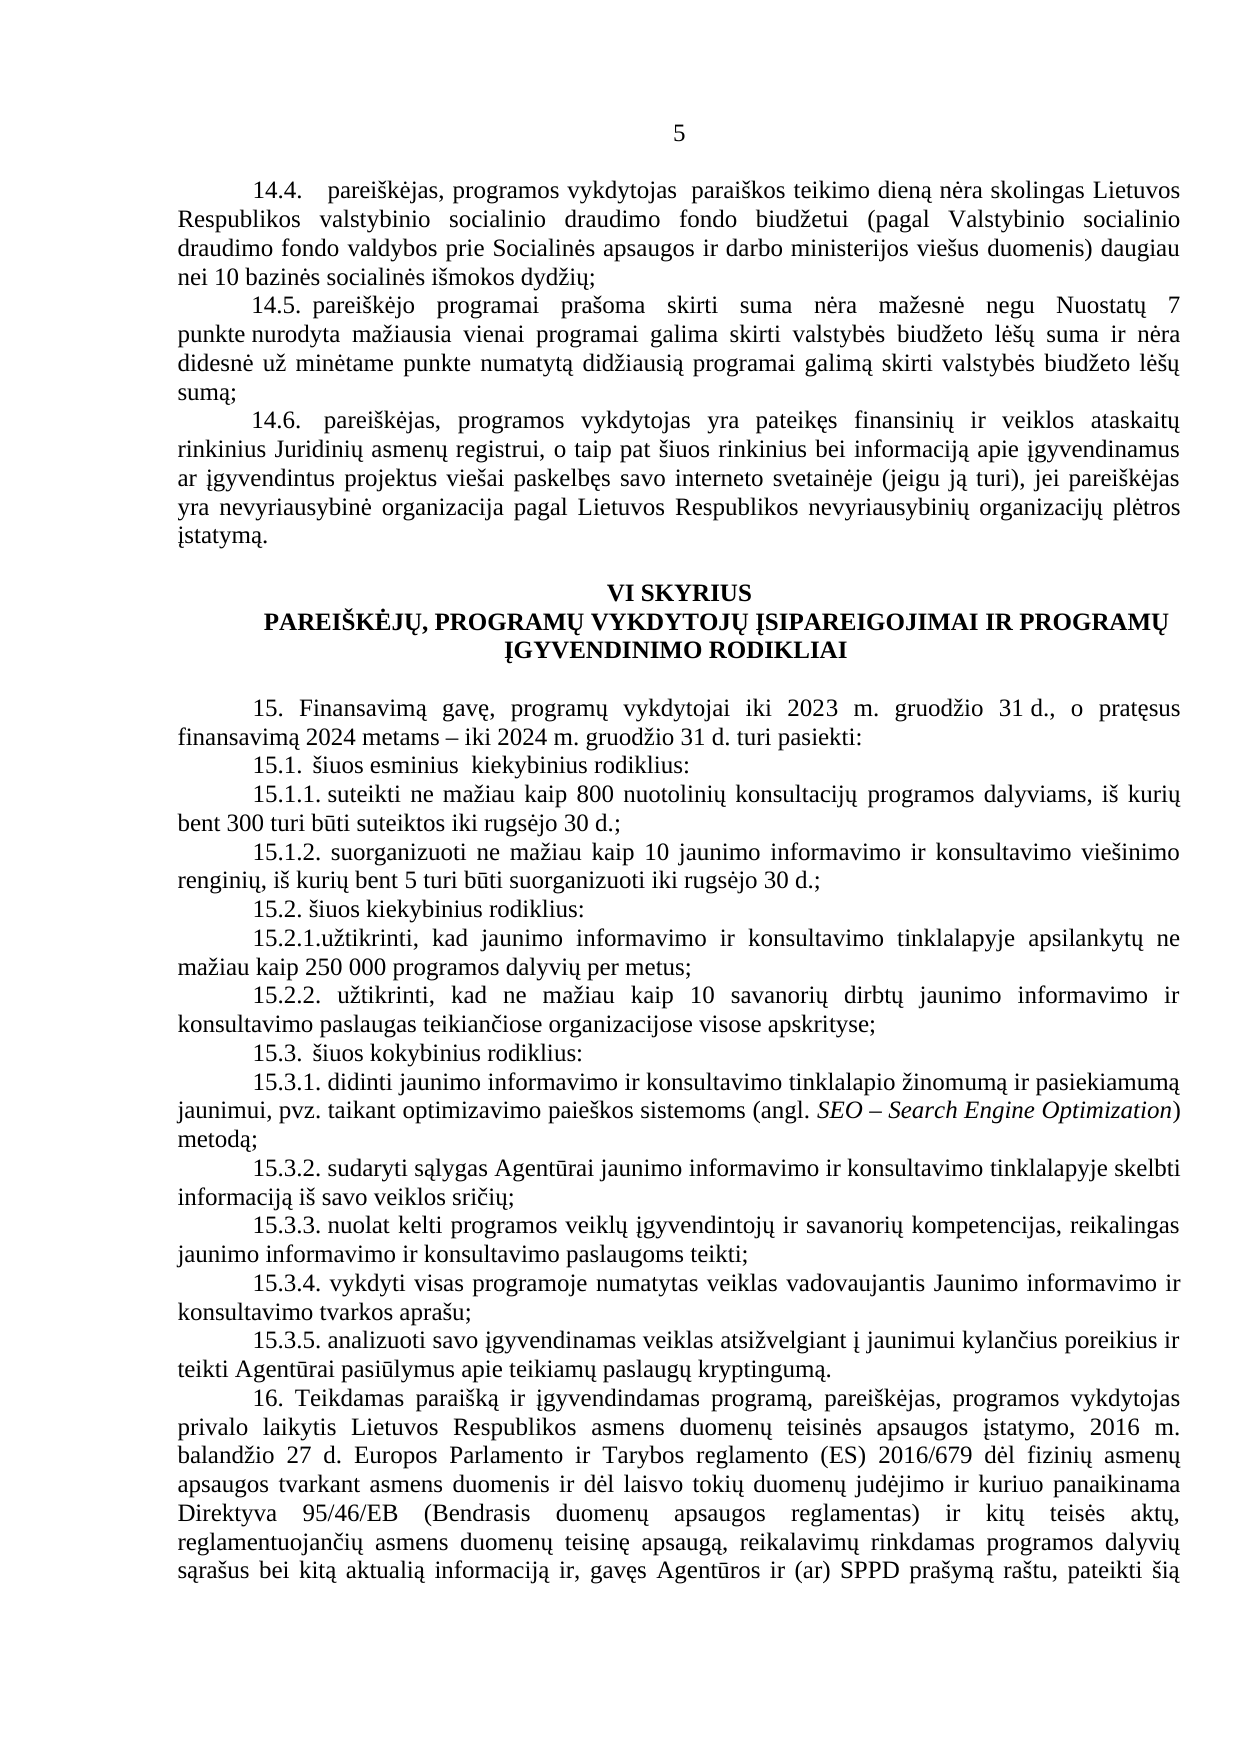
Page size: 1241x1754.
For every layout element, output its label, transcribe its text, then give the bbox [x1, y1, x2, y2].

text 15.3.5. analizuoti savo įgyvendinamas veiklas atsižvelgiant į jaunimui kylančius poreikius ir teikti Agentūrai pasiūlymus apie teikiamų paslaugų kryptingumą. [177, 1326, 1181, 1383]
text 15.3.4. vykdyti visas programoje numatytas veiklas vadovaujantis Jaunimo informavimo ir konsultavimo tvarkos aprašu; [177, 1268, 1181, 1326]
text 15.3.2. sudaryti sąlygas Agentūrai jaunimo informavimo ir konsultavimo tinklalapyje skelbti informaciją iš savo veiklos sričių; [177, 1153, 1181, 1211]
text 15.3. šiuos kokybinius rodiklius: [177, 1038, 1181, 1067]
text 15.1. šiuos esminius kiekybinius rodiklius: [177, 751, 1181, 779]
text 15.3.1. didinti jaunimo informavimo ir konsultavimo tinklalapio žinomumą ir pasiekiamumą jaunimui, pvz. taikant optimizavimo paieškos sistemoms (angl. SEO – Search Engine Optimization) metodą; [177, 1067, 1181, 1153]
text PAREIŠKĖJŲ, PROGRAMŲ VYKDYTOJŲ ĮSIPAREIGOJIMAI IR PROGRAMŲ ĮGYVENDINIMO RODIKLIAI [177, 607, 1181, 664]
text 15.2.2. užtikrinti, kad ne mažiau kaip 10 savanorių dirbtų jaunimo informavimo ir konsultavimo paslaugas teikiančiose organizacijose visose apskrityse; [177, 981, 1181, 1038]
text VI SKYRIUS [177, 578, 1181, 607]
text 14.6. pareiškėjas, programos vykdytojas yra pateikęs finansinių ir veiklos ataskaitų rinkinius Juridinių asmenų registrui, o taip pat šiuos rinkinius bei informaciją apie įgyvendinamus ar įgyvendintus projektus viešai paskelbęs savo interneto svetainėje (jeigu ją turi), jei pareiškėjas yra nevyriausybinė organizacija pagal Lietuvos Respublikos nevyriausybinių organizacijų plėtros įstatymą. [177, 406, 1181, 549]
text 14.4. pareiškėjas, programos vykdytojas paraiškos teikimo dieną nėra skolingas Lietuvos Respublikos valstybinio socialinio draudimo fondo biudžetui (pagal Valstybinio socialinio draudimo fondo valdybos prie Socialinės apsaugos ir darbo ministerijos viešus duomenis) daugiau nei 10 bazinės socialinės išmokos dydžių; [177, 176, 1181, 291]
text 16. Teikdamas paraišką ir įgyvendindamas programą, pareiškėjas, programos vykdytojas privalo laikytis Lietuvos Respublikos asmens duomenų teisinės apsaugos įstatymo, 2016 m. balandžio 27 d. Europos Parlamento ir Tarybos reglamento (ES) 2016/679 dėl fizinių asmenų apsaugos tvarkant asmens duomenis ir dėl laisvo tokių duomenų judėjimo ir kuriuo panaikinama Direktyva 95/46/EB (Bendrasis duomenų apsaugos reglamentas) ir kitų teisės aktų, reglamentuojančių asmens duomenų teisinę apsaugą, reikalavimų rinkdamas programos dalyvių sąrašus bei kitą aktualią informaciją ir, gavęs Agentūros ir (ar) SPPD prašymą raštu, pateikti šią [177, 1383, 1181, 1584]
text 14.5. pareiškėjo programai prašoma skirti suma nėra mažesnė negu Nuostatų 7 punkte nurodyta mažiausia vienai programai galima skirti valstybės biudžeto lėšų suma ir nėra didesnė už minėtame punkte numatytą didžiausią programai galimą skirti valstybės biudžeto lėšų sumą; [177, 291, 1181, 406]
text 15. Finansavimą gavę, programų vykdytojai iki 2023 m. gruodžio 31 d., o pratęsus finansavimą 2024 metams – iki 2024 m. gruodžio 31 d. turi pasiekti: [177, 693, 1181, 751]
text 15.1.1. suteikti ne mažiau kaip 800 nuotolinių konsultacijų programos dalyviams, iš kurių bent 300 turi būti suteiktos iki rugsėjo 30 d.; [177, 779, 1181, 837]
text 15.3.3. nuolat kelti programos veiklų įgyvendintojų ir savanorių kompetencijas, reikalingas jaunimo informavimo ir konsultavimo paslaugoms teikti; [177, 1211, 1181, 1268]
text 15.1.2. suorganizuoti ne mažiau kaip 10 jaunimo informavimo ir konsultavimo viešinimo renginių, iš kurių bent 5 turi būti suorganizuoti iki rugsėjo 30 d.; [177, 837, 1181, 894]
text 15.2. šiuos kiekybinius rodiklius: [177, 894, 1181, 923]
text 15.2.1.užtikrinti, kad jaunimo informavimo ir konsultavimo tinklalapyje apsilankytų ne mažiau kaip 250 000 programos dalyvių per metus; [177, 923, 1181, 981]
